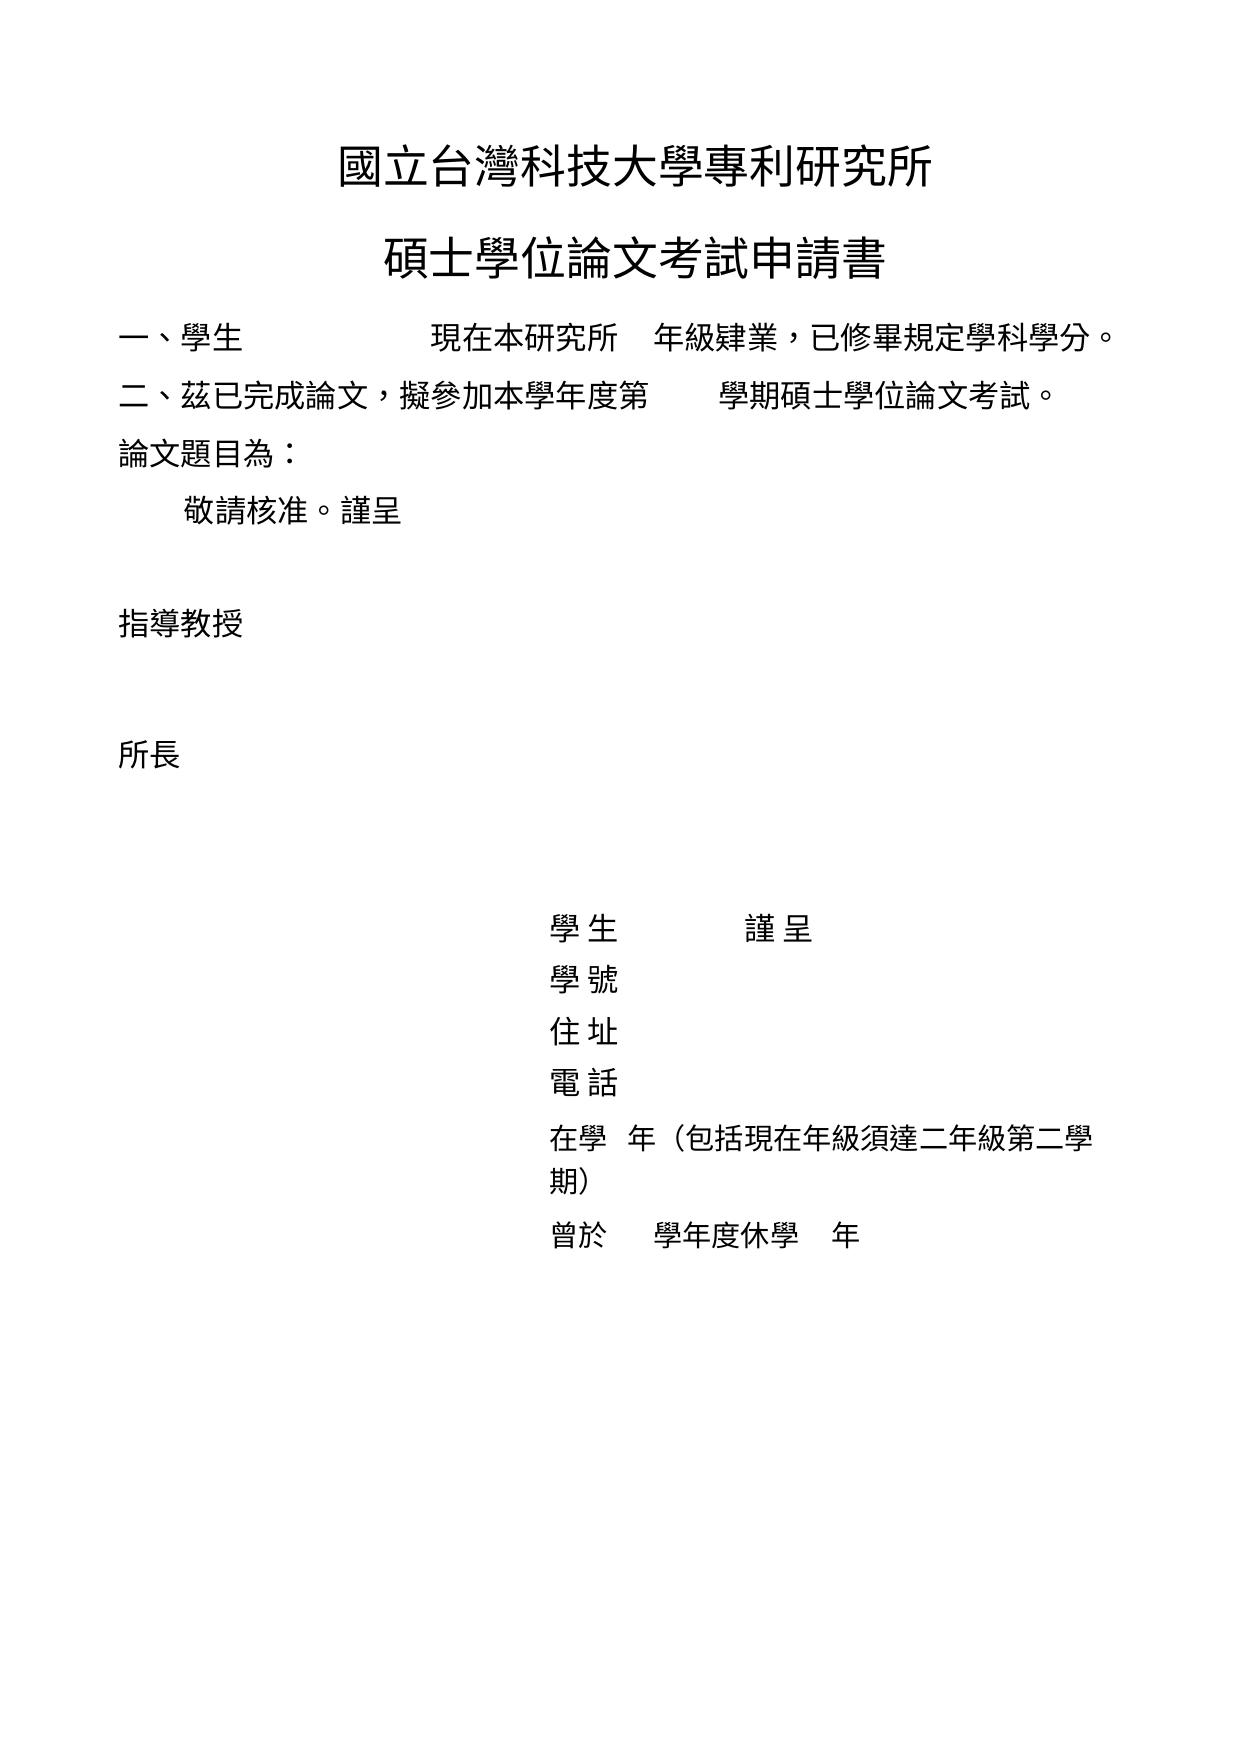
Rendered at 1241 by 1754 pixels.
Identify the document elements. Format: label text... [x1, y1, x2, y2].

text 國立台灣科技大學專利研究所 [118, 131, 1152, 197]
text 曾於 學年度休學 年 [549, 1213, 1152, 1255]
text 電 話 [549, 1058, 1152, 1103]
text 在學 年（包括現在年級須達二年級第二學期） [549, 1116, 1152, 1201]
text 學 生 謹 呈 [549, 904, 1152, 949]
text 一、學生 現在本研究所 年級肄業，已修畢規定學科學分。 [118, 313, 1152, 358]
text 論文題目為： [118, 429, 1152, 474]
text 指導教授 [118, 599, 1152, 644]
text 碩士學位論文考試申請書 [118, 222, 1152, 288]
text 所長 [118, 730, 1152, 775]
text 敬請核准。謹呈 [168, 486, 1152, 532]
text 二、茲已完成論文，擬參加本學年度第 學期碩士學位論文考試。 [118, 371, 1152, 416]
text 住 址 [549, 1007, 1152, 1052]
text 學 號 [549, 955, 1152, 1001]
